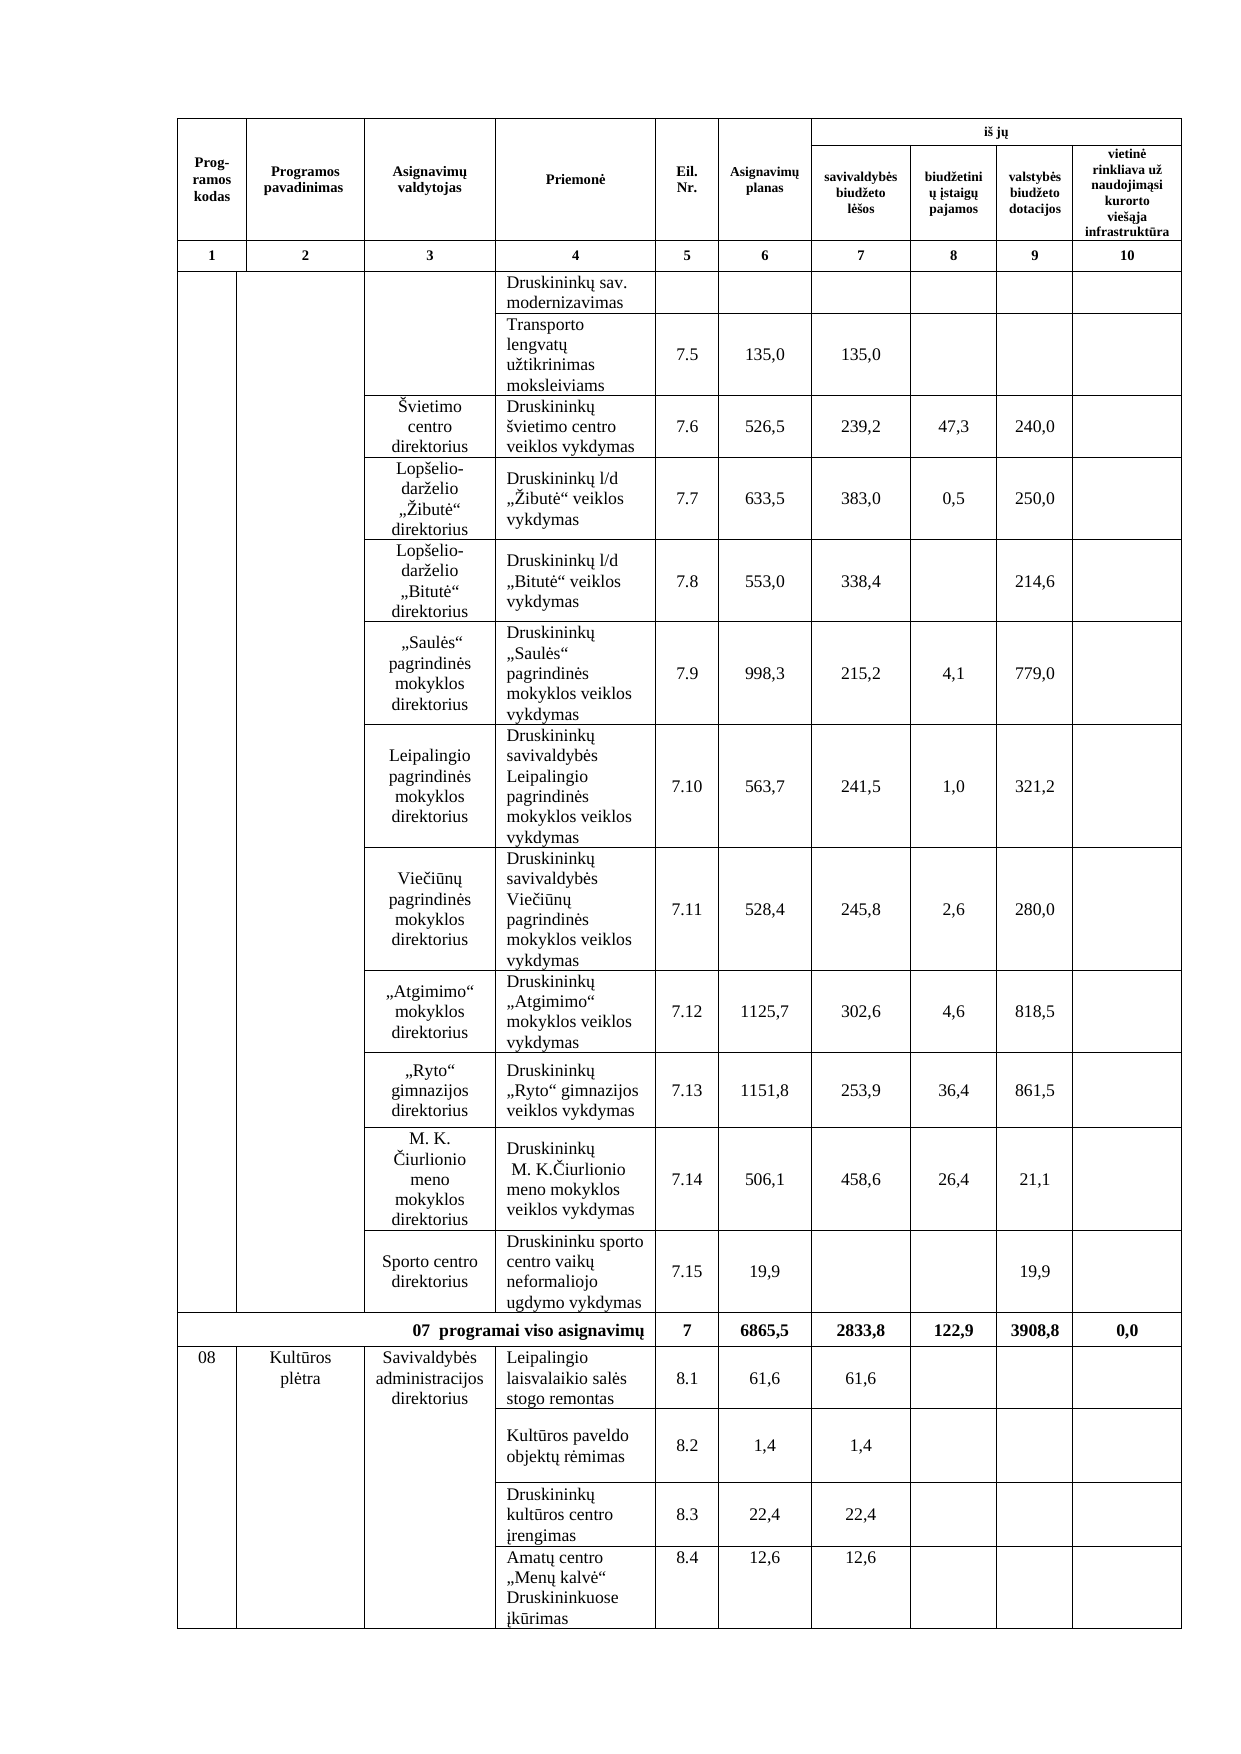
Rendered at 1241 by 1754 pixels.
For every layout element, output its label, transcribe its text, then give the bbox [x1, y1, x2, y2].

table_cell valstybės biudžeto dotacijos [997, 146, 1072, 239]
table_cell [911, 1347, 996, 1408]
table_cell 458,6 [812, 1128, 910, 1229]
table_cell 818,5 [997, 971, 1072, 1052]
table_cell 239,2 [812, 396, 910, 457]
table_cell 1,0 [911, 725, 996, 847]
table_cell 12,6 [812, 1547, 910, 1628]
table_cell Druskininkų kultūros centro įrengimas [496, 1483, 655, 1546]
table_cell 215,2 [812, 622, 910, 724]
table_cell savivaldybės biudžeto lėšos [812, 146, 910, 239]
table_cell [997, 272, 1072, 312]
table_cell [911, 314, 996, 395]
table_cell 7.9 [656, 622, 718, 724]
table_cell 7.5 [656, 314, 718, 395]
table_cell 26,4 [911, 1128, 996, 1229]
table_cell 5 [656, 241, 718, 271]
table_cell Transporto lengvatų užtikrinimas moksleiviams [496, 314, 655, 395]
table_cell 779,0 [997, 622, 1072, 724]
table_cell [1073, 1053, 1181, 1127]
table_cell 4,1 [911, 622, 996, 724]
table_cell 321,2 [997, 725, 1072, 847]
table_cell 7.8 [656, 540, 718, 621]
table_cell [812, 1231, 910, 1312]
table_cell 122,9 [911, 1313, 996, 1346]
table_header iš jų [812, 119, 1181, 145]
table_cell 22,4 [719, 1483, 811, 1546]
table_cell 241,5 [812, 725, 910, 847]
table_cell 526,5 [719, 396, 811, 457]
table_cell 7.11 [656, 848, 718, 970]
table_cell 245,8 [812, 848, 910, 970]
table_cell 135,0 [719, 314, 811, 395]
table_cell [1073, 1347, 1181, 1408]
table_header Priemonė [496, 119, 655, 239]
table_cell [1073, 1231, 1181, 1312]
table_cell 7.15 [656, 1231, 718, 1312]
table_cell 280,0 [997, 848, 1072, 970]
table_header Eil. Nr. [656, 119, 718, 239]
table_cell [178, 272, 236, 1312]
table_cell [1073, 1128, 1181, 1229]
table_cell Druskininkų „Atgimimo“ mokyklos veiklos vykdymas [496, 971, 655, 1052]
table_cell 253,9 [812, 1053, 910, 1127]
table_cell [1073, 1409, 1181, 1482]
table_cell [1073, 458, 1181, 539]
table_cell [997, 1547, 1072, 1628]
table_cell [911, 1547, 996, 1628]
table_cell 4 [496, 241, 655, 271]
table_cell 19,9 [719, 1231, 811, 1312]
table_header Asignavimų planas [719, 119, 811, 239]
table_cell [1073, 725, 1181, 847]
table_cell [656, 272, 718, 312]
table_cell Druskininkų savivaldybės Leipalingio pagrindinės mokyklos veiklos vykdymas [496, 725, 655, 847]
table_cell 2 [247, 241, 364, 271]
table_cell Leipalingio pagrindinės mokyklos direktorius [365, 725, 495, 847]
table_cell 7.14 [656, 1128, 718, 1229]
table_cell [997, 1483, 1072, 1546]
table_cell Lopšelio-darželio „Bitutė“ direktorius [365, 540, 495, 621]
table_cell Savivaldybės administracijos direktorius [365, 1347, 495, 1628]
table_cell [997, 1409, 1072, 1482]
table_cell 214,6 [997, 540, 1072, 621]
table_cell 563,7 [719, 725, 811, 847]
table_cell 2,6 [911, 848, 996, 970]
table_cell M. K. Čiurlionio meno mokyklos direktorius [365, 1128, 495, 1229]
table_cell 08 [178, 1347, 236, 1628]
table_cell Viečiūnų pagrindinės mokyklos direktorius [365, 848, 495, 970]
table_cell [719, 272, 811, 312]
table_cell 861,5 [997, 1053, 1072, 1127]
table_cell 240,0 [997, 396, 1072, 457]
table_cell 9 [997, 241, 1072, 271]
table_cell Druskininkų švietimo centro veiklos vykdymas [496, 396, 655, 457]
table_cell 8 [911, 241, 996, 271]
table_cell 302,6 [812, 971, 910, 1052]
table_cell Druskininkų sav. modernizavimas [496, 272, 655, 312]
table_cell 3 [365, 241, 495, 271]
table_cell 0,0 [1073, 1313, 1181, 1346]
table_header Asignavimų valdytojas [365, 119, 495, 239]
table_cell 61,6 [812, 1347, 910, 1408]
table_cell 1,4 [719, 1409, 811, 1482]
table_cell 7.6 [656, 396, 718, 457]
table_cell 07 programai viso asignavimų [178, 1313, 655, 1346]
table_cell „Atgimimo“ mokyklos direktorius [365, 971, 495, 1052]
table_cell [1073, 540, 1181, 621]
table_cell 7.13 [656, 1053, 718, 1127]
table_cell 4,6 [911, 971, 996, 1052]
table_cell 0,5 [911, 458, 996, 539]
table_cell 8.3 [656, 1483, 718, 1546]
table_cell 7 [656, 1313, 718, 1346]
table_cell 19,9 [997, 1231, 1072, 1312]
table_cell Leipalingio laisvalaikio salės stogo remontas [496, 1347, 655, 1408]
table_cell 135,0 [812, 314, 910, 395]
table_cell Kultūros paveldo objektų rėmimas [496, 1409, 655, 1482]
table_cell 528,4 [719, 848, 811, 970]
table_cell 338,4 [812, 540, 910, 621]
table_cell [911, 1483, 996, 1546]
table_cell 47,3 [911, 396, 996, 457]
table_cell Švietimo centro direktorius [365, 396, 495, 457]
table_cell [997, 314, 1072, 395]
table_cell 6865,5 [719, 1313, 811, 1346]
table_cell 7.7 [656, 458, 718, 539]
table_cell 6 [719, 241, 811, 271]
table_cell [1073, 971, 1181, 1052]
table_cell [1073, 848, 1181, 970]
table_cell [911, 272, 996, 312]
table_cell 10 [1073, 241, 1181, 271]
table_cell [1073, 272, 1181, 312]
table_cell [1073, 1483, 1181, 1546]
table_cell [911, 1409, 996, 1482]
table_cell [1073, 314, 1181, 395]
table_cell [1073, 622, 1181, 724]
table_cell „Ryto“ gimnazijos direktorius [365, 1053, 495, 1127]
table_cell 553,0 [719, 540, 811, 621]
table_cell Druskininkų „Saulės“ pagrindinės mokyklos veiklos vykdymas [496, 622, 655, 724]
table_cell Druskininkų „Ryto“ gimnazijos veiklos vykdymas [496, 1053, 655, 1127]
table_cell Lopšelio-darželio „Žibutė“ direktorius [365, 458, 495, 539]
table_cell 506,1 [719, 1128, 811, 1229]
table_cell 36,4 [911, 1053, 996, 1127]
table_cell 8.4 [656, 1547, 718, 1628]
table_cell [812, 272, 910, 312]
table_cell Druskininkų l/d „Žibutė“ veiklos vykdymas [496, 458, 655, 539]
table_cell [237, 272, 364, 1312]
table_cell 21,1 [997, 1128, 1072, 1229]
table_cell 7.10 [656, 725, 718, 847]
table_cell 383,0 [812, 458, 910, 539]
table_cell 1,4 [812, 1409, 910, 1482]
table_cell 998,3 [719, 622, 811, 724]
table_header Prog-ramos kodas [178, 119, 246, 239]
table_cell [997, 1347, 1072, 1408]
table_cell 1 [178, 241, 246, 271]
table_cell 22,4 [812, 1483, 910, 1546]
table_cell Amatų centro „Menų kalvė“ Druskininkuose įkūrimas [496, 1547, 655, 1628]
table_cell 2833,8 [812, 1313, 910, 1346]
table_cell 12,6 [719, 1547, 811, 1628]
table_cell Druskininkų M. K.Čiurlionio meno mokyklos veiklos vykdymas [496, 1128, 655, 1229]
table_cell „Saulės“ pagrindinės mokyklos direktorius [365, 622, 495, 724]
table_cell 1125,7 [719, 971, 811, 1052]
table_cell Kultūros plėtra [237, 1347, 364, 1628]
table_cell 61,6 [719, 1347, 811, 1408]
table_cell Druskininku sporto centro vaikų neformaliojo ugdymo vykdymas [496, 1231, 655, 1312]
table_header Programos pavadinimas [247, 119, 364, 239]
table_cell 633,5 [719, 458, 811, 539]
table_cell [1073, 396, 1181, 457]
table_cell 3908,8 [997, 1313, 1072, 1346]
table_cell 8.1 [656, 1347, 718, 1408]
table_cell 7 [812, 241, 910, 271]
table_cell [365, 272, 495, 395]
table_cell Sporto centro direktorius [365, 1231, 495, 1312]
table_cell [911, 540, 996, 621]
table_cell [911, 1231, 996, 1312]
table_cell [1073, 1547, 1181, 1628]
table_cell biudžetinių įstaigų pajamos [911, 146, 996, 239]
table_cell vietinė rinkliava už naudojimąsi kurorto viešąja infrastruktūra [1073, 146, 1181, 239]
table_cell 7.12 [656, 971, 718, 1052]
table_cell 8.2 [656, 1409, 718, 1482]
table_cell 250,0 [997, 458, 1072, 539]
table_cell Druskininkų savivaldybės Viečiūnų pagrindinės mokyklos veiklos vykdymas [496, 848, 655, 970]
table_cell Druskininkų l/d „Bitutė“ veiklos vykdymas [496, 540, 655, 621]
table_cell 1151,8 [719, 1053, 811, 1127]
